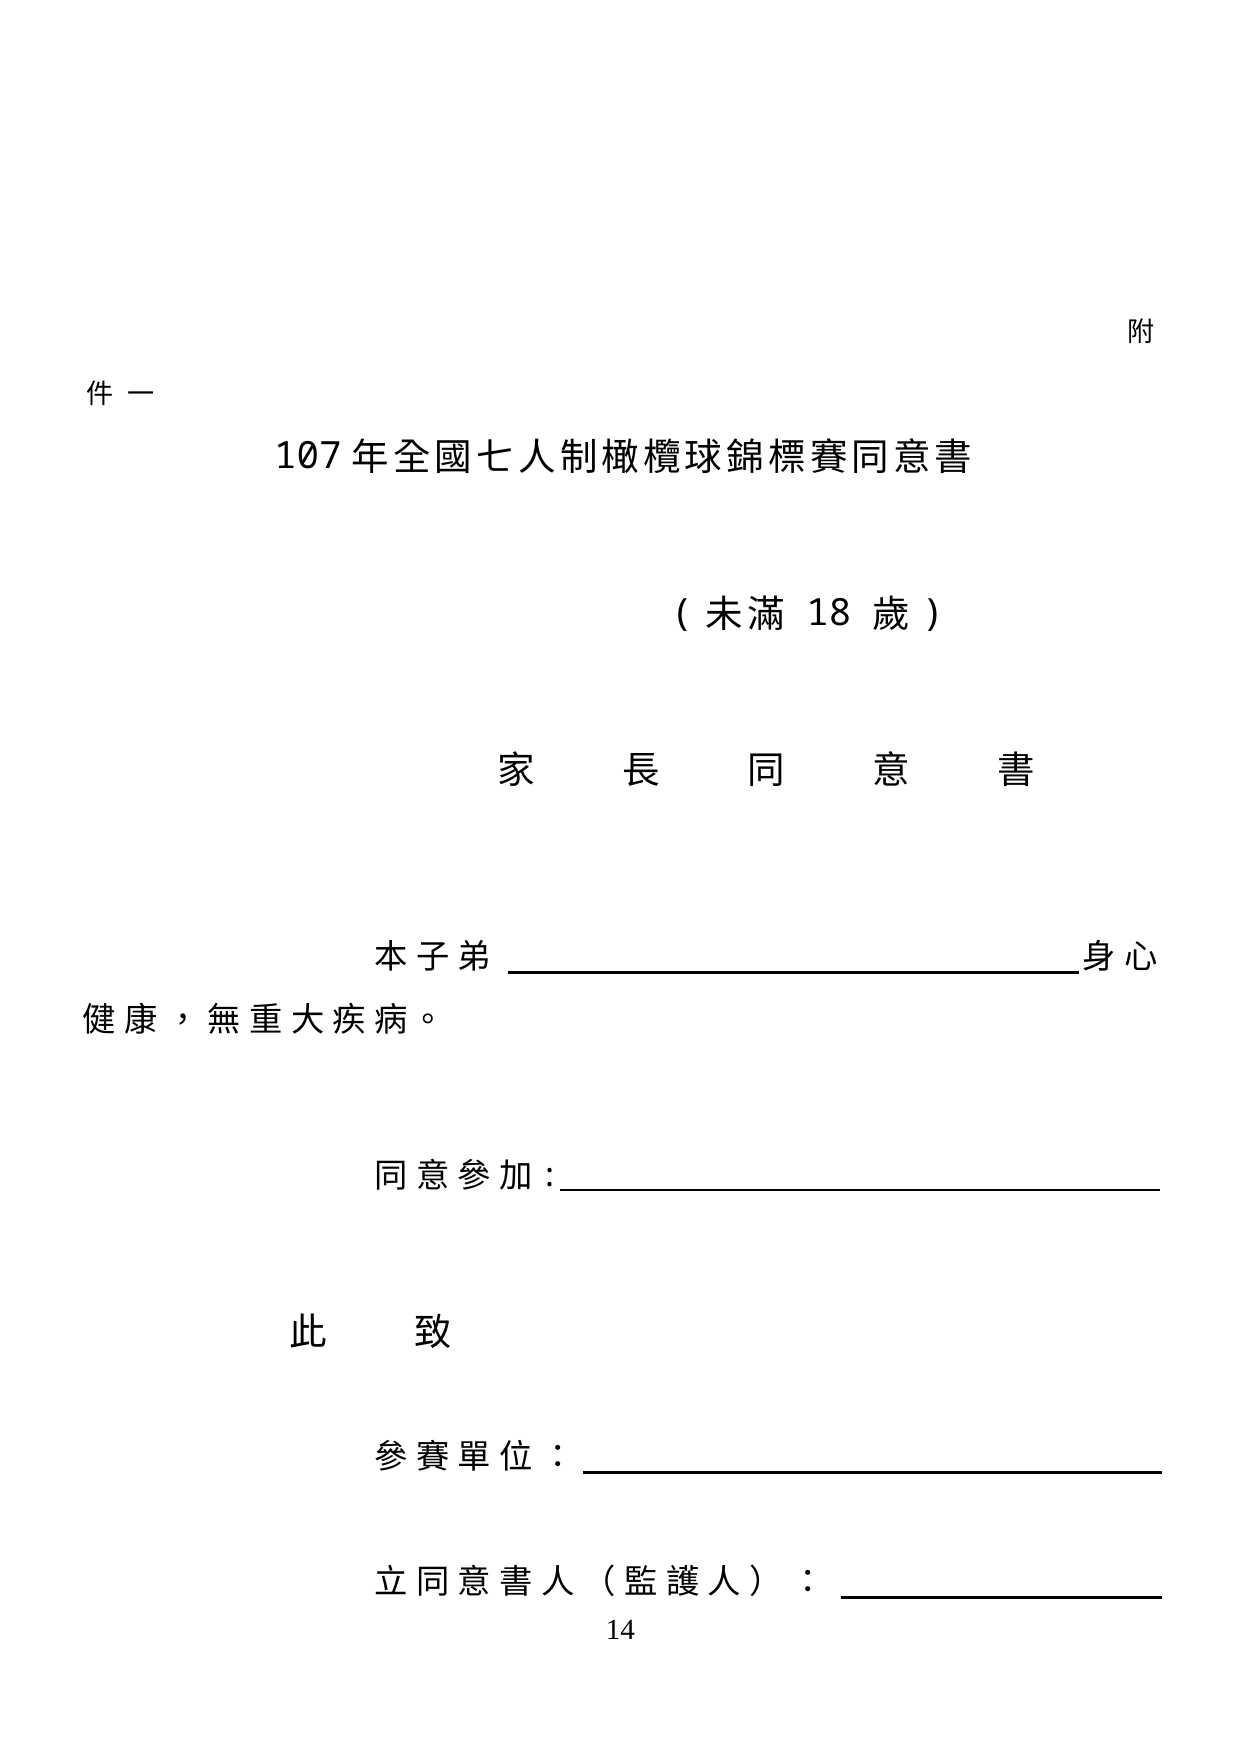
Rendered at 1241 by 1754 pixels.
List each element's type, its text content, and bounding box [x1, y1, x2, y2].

text 本子弟 身心健康，無重大疾病。 [78, 913, 1162, 1038]
text 參賽單位： [78, 1413, 1162, 1475]
text 立同意書人（監護人）： [78, 1538, 1162, 1600]
text 家 長 同 意 書 [78, 725, 1162, 788]
text 同意參加: [78, 1100, 1162, 1225]
text 附件一 [78, 288, 1162, 413]
text 107年全國七人制橄欖球錦標賽同意書 [78, 413, 1162, 475]
text (未滿18歲) [78, 538, 1162, 663]
text 此 致 [78, 1288, 1162, 1350]
